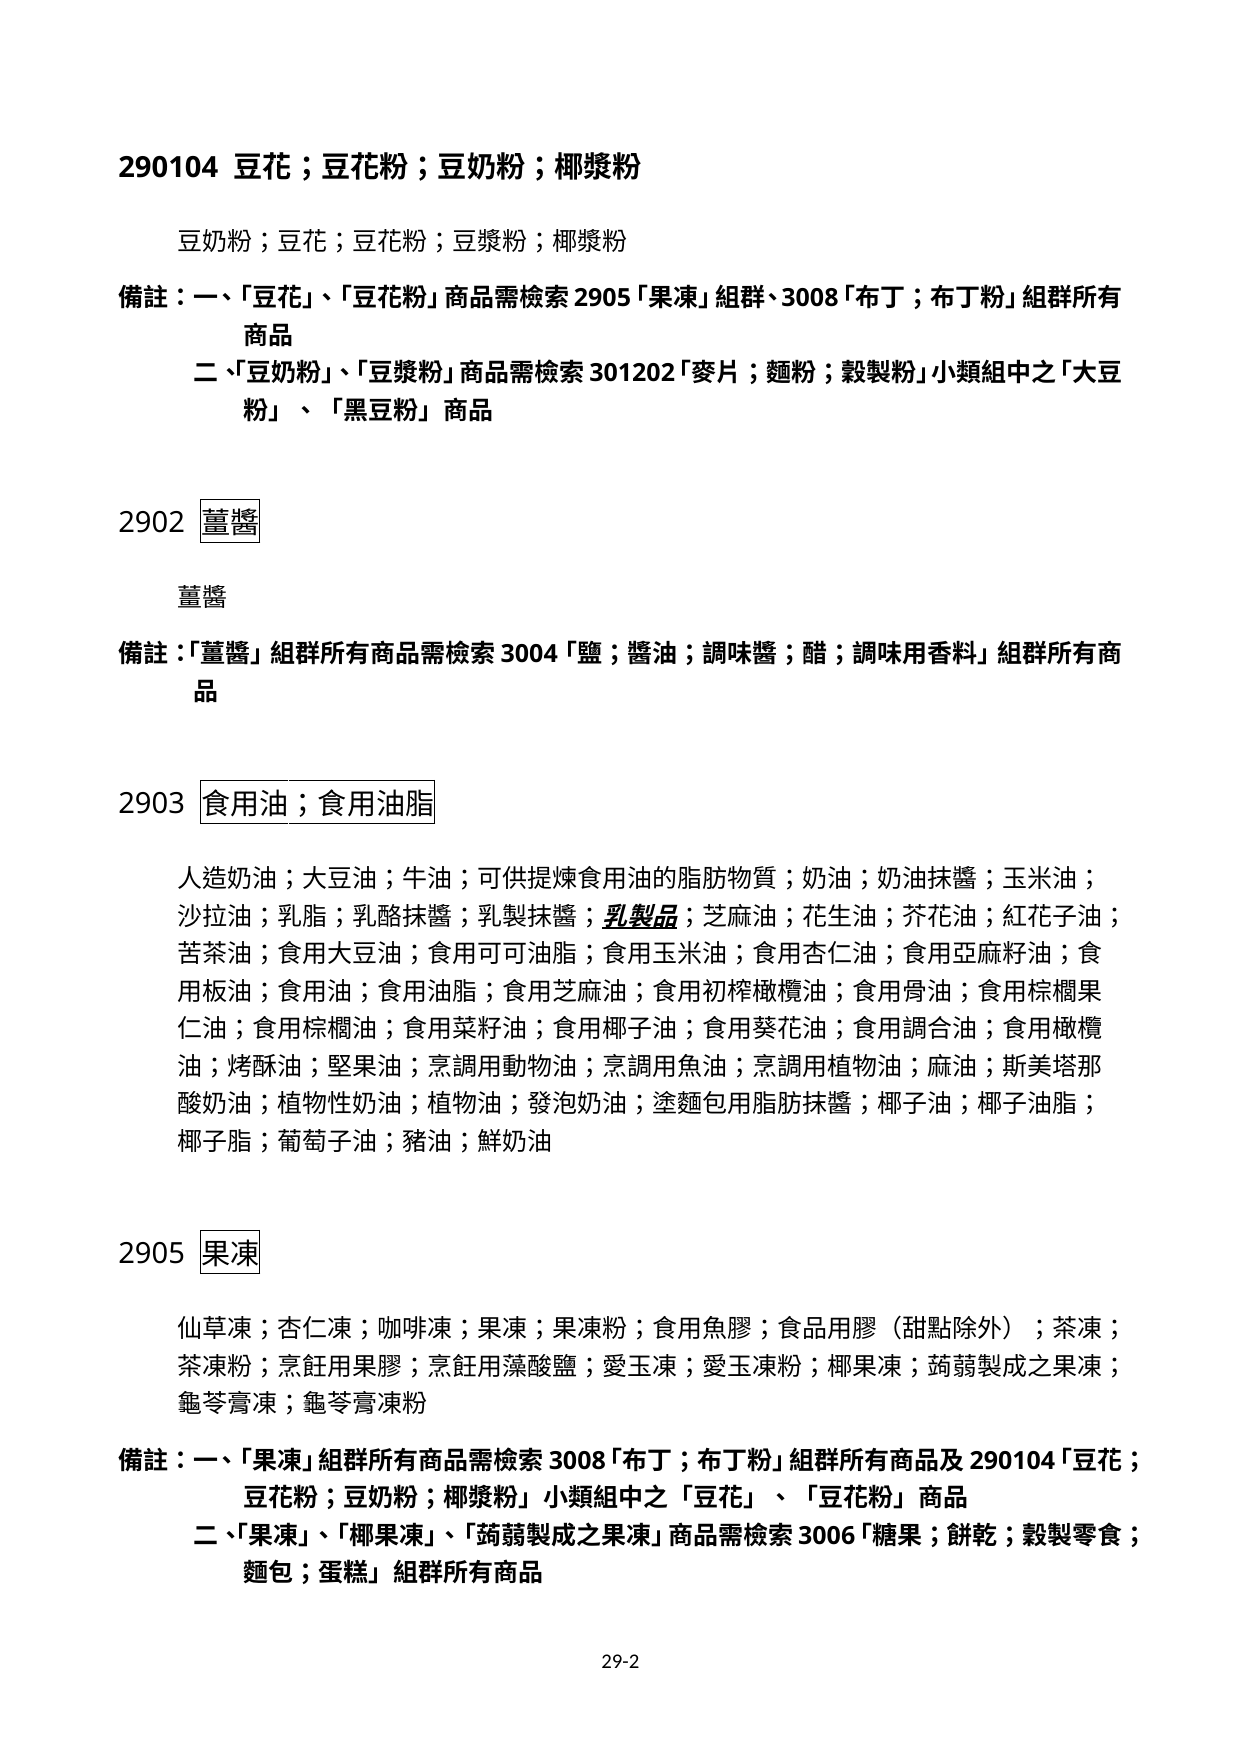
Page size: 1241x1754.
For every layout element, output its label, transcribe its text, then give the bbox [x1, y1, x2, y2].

text 備註：一、「果凍」組群所有商品需檢索3008「布丁；布丁粉」組群所有商品及290104「豆花；豆花粉；豆奶粉；椰漿粉」小類組中之「豆花」、「豆花粉」商品 [118, 1439, 1122, 1514]
text 人造奶油；大豆油；牛油；可供提煉食用油的脂肪物質；奶油；奶油抹醬；玉米油；沙拉油；乳脂；乳酪抹醬；乳製抹醬；乳製品；芝麻油；花生油；芥花油；紅花子油；苦茶油；食用大豆油；食用可可油脂；食用玉米油；食用杏仁油；食用亞麻籽油；食用板油；食用油；食用油脂；食用芝麻油；食用初榨橄欖油；食用骨油；食用棕櫚果仁油；食用棕櫚油；食用菜籽油；食用椰子油；食用葵花油；食用調合油；食用橄欖油；烤酥油；堅果油；烹調用動物油；烹調用魚油；烹調用植物油；麻油；斯美塔那酸奶油；植物性奶油；植物油；發泡奶油；塗麵包用脂肪抹醬；椰子油；椰子油脂；椰子脂；葡萄子油；豬油；鮮奶油 [177, 858, 1122, 1158]
text 290104 豆花；豆花粉；豆奶粉；椰漿粉 [118, 127, 1122, 202]
text 薑醬 [177, 577, 1122, 614]
text 仙草凍；杏仁凍；咖啡凍；果凍；果凍粉；食用魚膠；食品用膠（甜點除外）；茶凍；茶凍粉；烹飪用果膠；烹飪用藻酸鹽；愛玉凍；愛玉凍粉；椰果凍；蒟蒻製成之果凍；龜苓膏凍；龜苓膏凍粉 [177, 1308, 1122, 1421]
text 2903 食用油；食用油脂 [118, 764, 1122, 839]
text 備註：一、「豆花」、「豆花粉」商品需檢索2905「果凍」組群、3008「布丁；布丁粉」組群所有商品 [118, 277, 1122, 352]
text 二、「果凍」、「椰果凍」、「蒟蒻製成之果凍」商品需檢索3006「糖果；餅乾；穀製零食；麵包；蛋糕」組群所有商品 [193, 1514, 1122, 1589]
text 二、「豆奶粉」、「豆漿粉」商品需檢索301202「麥片；麵粉；穀製粉」小類組中之「大豆粉」、「黑豆粉」商品 [193, 352, 1122, 427]
text 2905 果凍 [118, 1214, 1122, 1289]
text 2902 薑醬 [118, 483, 1122, 558]
text 備註：「薑醬」組群所有商品需檢索3004「鹽；醬油；調味醬；醋；調味用香料」組群所有商品 [118, 633, 1122, 708]
text 豆奶粉；豆花；豆花粉；豆漿粉；椰漿粉 [177, 221, 1122, 258]
